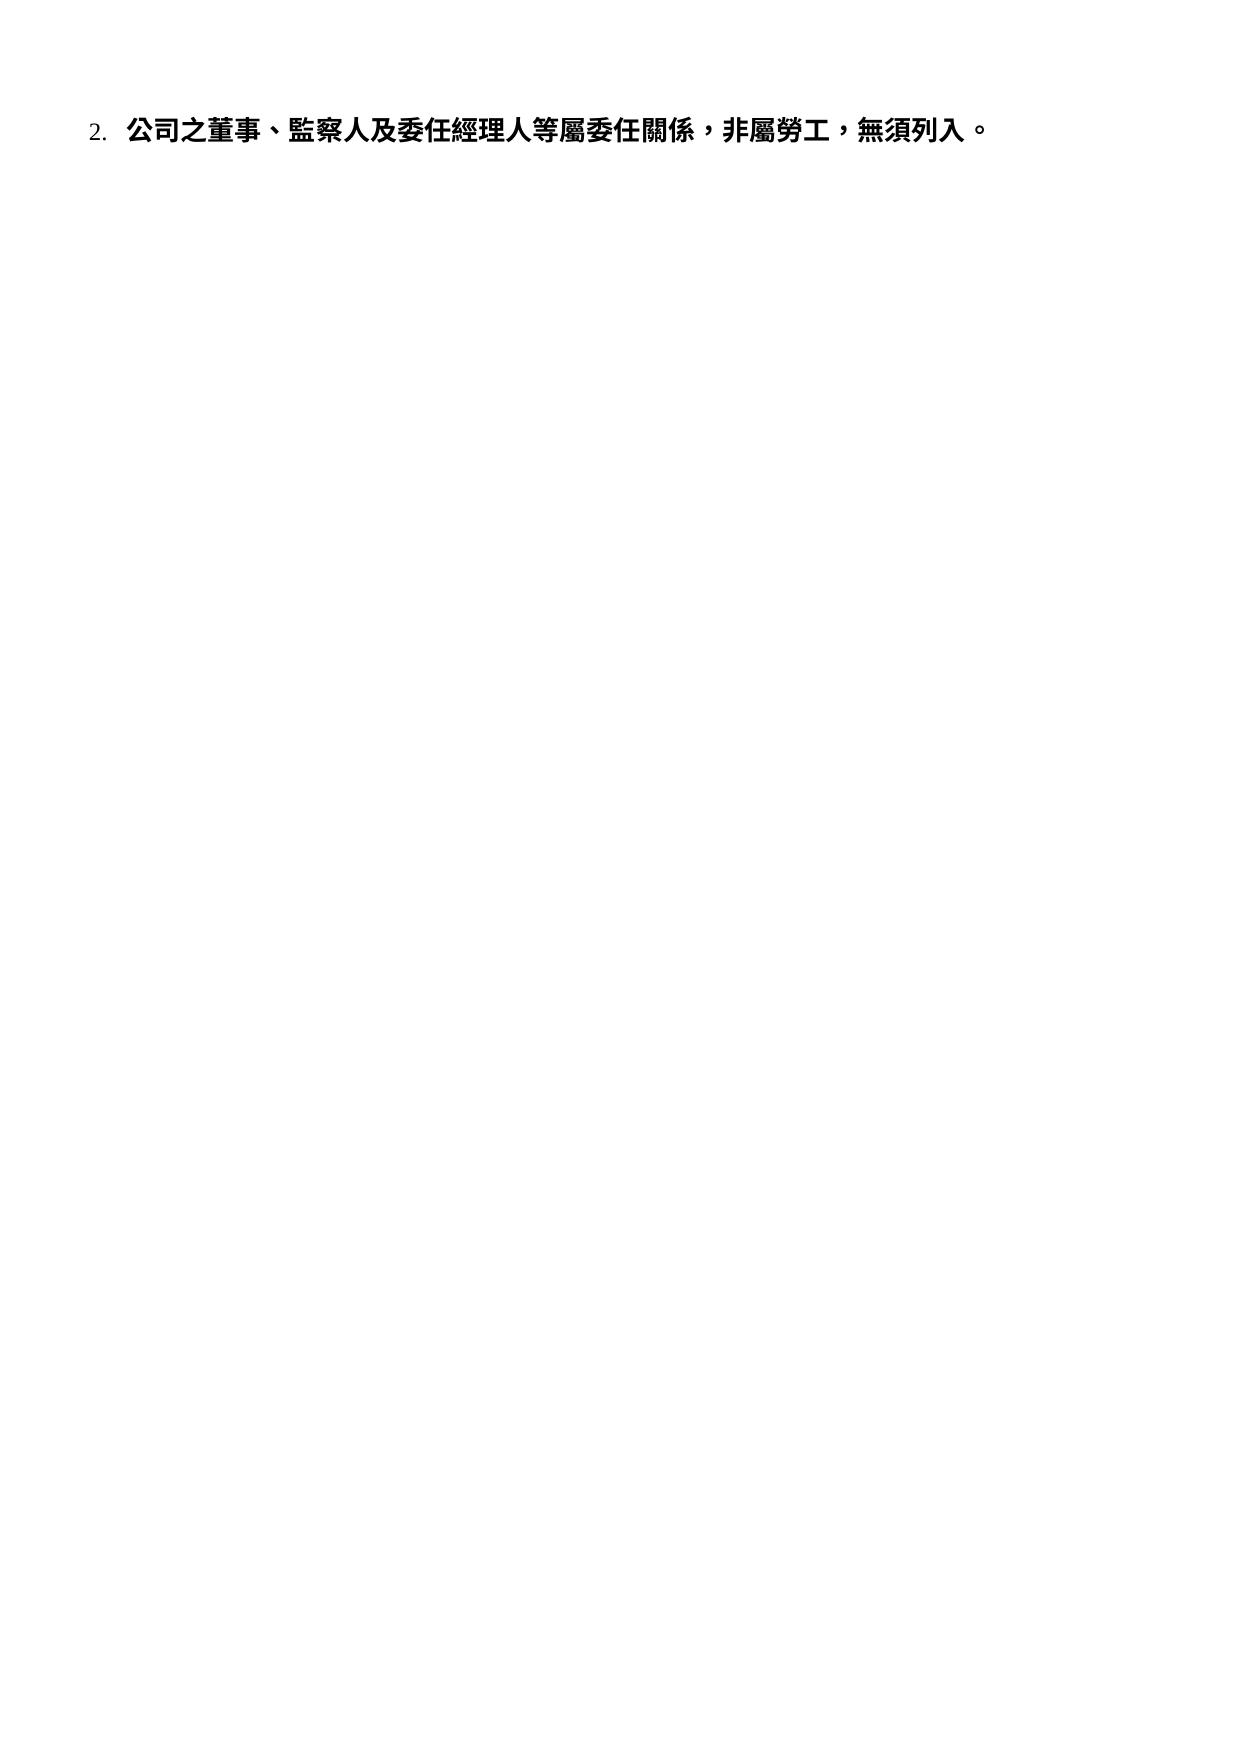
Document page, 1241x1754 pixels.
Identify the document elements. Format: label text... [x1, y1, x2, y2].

list 公司之董事、監察人及委任經理人等屬委任關係，非屬勞工，無須列入。 [89, 87, 1167, 149]
